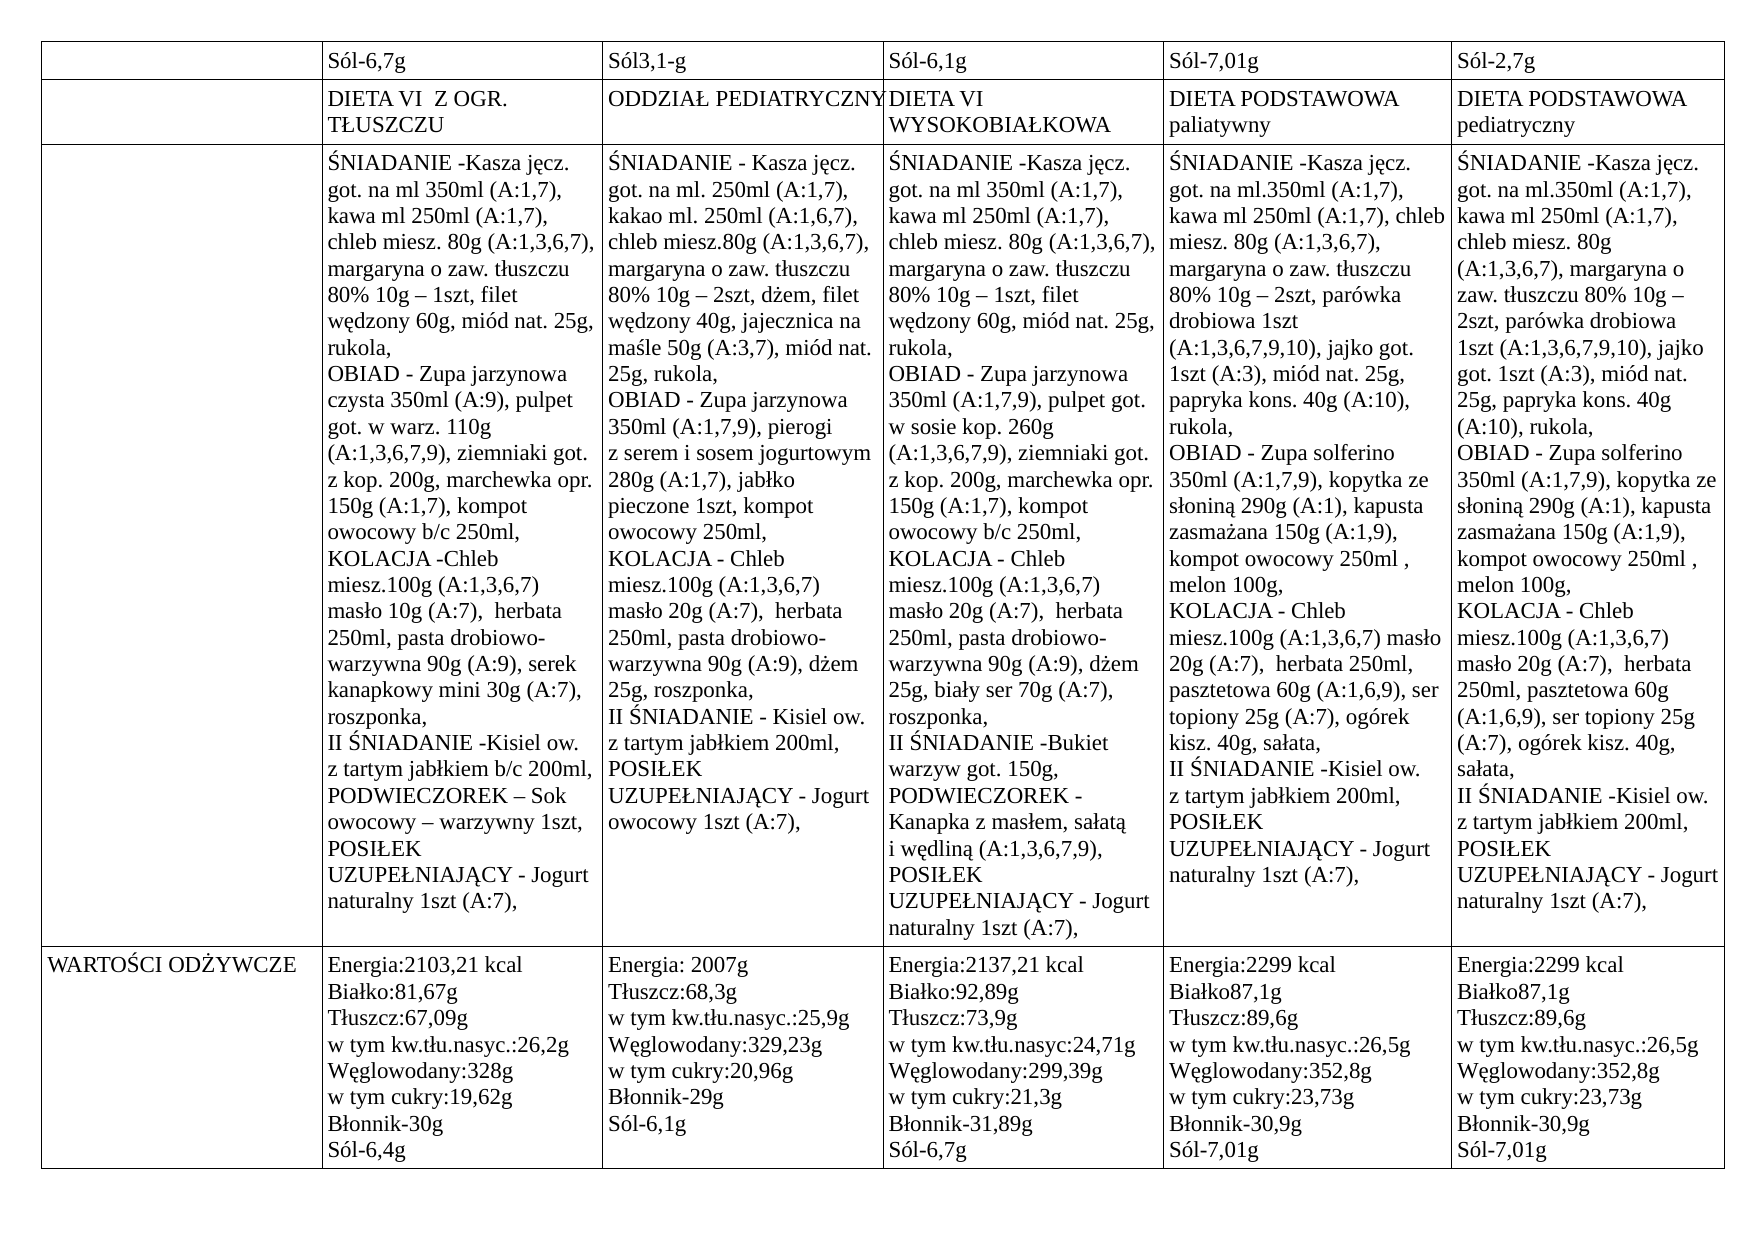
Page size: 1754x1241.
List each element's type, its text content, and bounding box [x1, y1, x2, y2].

table_cell ŚNIADANIE -Kasza jęcz. got. na ml 350ml (A:1,7), kawa ml 250ml (A:1,7), chleb miesz. 80g (A:1,3,6,7), margaryna o zaw. tłuszczu 80% 10g – 1szt, filet wędzony 60g, miód nat. 25g, rukola, OBIAD - Zupa jarzynowa 350ml (A:1,7,9), pulpet got. w sosie kop. 260g (A:1,3,6,7,9), ziemniaki got. z kop. 200g, marchewka opr. 150g (A:1,7), kompot owocowy b/c 250ml, KOLACJA - Chleb miesz.100g (A:1,3,6,7) masło 20g (A:7), herbata 250ml, pasta drobiowo-warzywna 90g (A:9), dżem 25g, biały ser 70g (A:7), roszponka, II ŚNIADANIE -Bukiet warzyw got. 150g, PODWIECZOREK - Kanapka z masłem, sałatą i wędliną (A:1,3,6,7,9), POSIŁEK UZUPEŁNIAJĄCY - Jogurt naturalny 1szt (A:7), [884, 145, 1163, 946]
table_cell DIETA PODSTAWOWA pediatryczny [1452, 80, 1724, 143]
table_cell ŚNIADANIE -Kasza jęcz. got. na ml.350ml (A:1,7), kawa ml 250ml (A:1,7), chleb miesz. 80g (A:1,3,6,7), margaryna o zaw. tłuszczu 80% 10g – 2szt, parówka drobiowa 1szt (A:1,3,6,7,9,10), jajko got. 1szt (A:3), miód nat. 25g, papryka kons. 40g (A:10), rukola, OBIAD - Zupa solferino 350ml (A:1,7,9), kopytka ze słoniną 290g (A:1), kapusta zasmażana 150g (A:1,9), kompot owocowy 250ml , melon 100g, KOLACJA - Chleb miesz.100g (A:1,3,6,7) masło 20g (A:7), herbata 250ml, pasztetowa 60g (A:1,6,9), ser topiony 25g (A:7), ogórek kisz. 40g, sałata, II ŚNIADANIE -Kisiel ow. z tartym jabłkiem 200ml, POSIŁEK UZUPEŁNIAJĄCY - Jogurt naturalny 1szt (A:7), [1452, 145, 1724, 946]
table_cell ODDZIAŁ PEDIATRYCZNY [603, 80, 883, 143]
table_cell ŚNIADANIE - Kasza jęcz. got. na ml. 250ml (A:1,7), kakao ml. 250ml (A:1,6,7), chleb miesz.80g (A:1,3,6,7), margaryna o zaw. tłuszczu 80% 10g – 2szt, dżem, filet wędzony 40g, jajecznica na maśle 50g (A:3,7), miód nat. 25g, rukola, OBIAD - Zupa jarzynowa 350ml (A:1,7,9), pierogi z serem i sosem jogurtowym 280g (A:1,7), jabłko pieczone 1szt, kompot owocowy 250ml, KOLACJA - Chleb miesz.100g (A:1,3,6,7) masło 20g (A:7), herbata 250ml, pasta drobiowo-warzywna 90g (A:9), dżem 25g, roszponka, II ŚNIADANIE - Kisiel ow. z tartym jabłkiem 200ml, POSIŁEK UZUPEŁNIAJĄCY - Jogurt owocowy 1szt (A:7), [603, 145, 883, 946]
table_cell Energia:2299 kcal Białko87,1g Tłuszcz:89,6g w tym kw.tłu.nasyc.:26,5g Węglowodany:352,8g w tym cukry:23,73g Błonnik-30,9g Sól-7,01g [1164, 947, 1451, 1168]
table_cell Sól-2,7g [1452, 42, 1724, 79]
table_cell Sól3,1-g [603, 42, 883, 79]
table_cell Energia:2299 kcal Białko87,1g Tłuszcz:89,6g w tym kw.tłu.nasyc.:26,5g Węglowodany:352,8g w tym cukry:23,73g Błonnik-30,9g Sól-7,01g [1452, 947, 1724, 1168]
table_cell Sól-6,7g [323, 42, 602, 79]
table_cell Energia:2137,21 kcal Białko:92,89g Tłuszcz:73,9g w tym kw.tłu.nasyc:24,71g Węglowodany:299,39g w tym cukry:21,3g Błonnik-31,89g Sól-6,7g [884, 947, 1163, 1168]
table_cell Energia:2103,21 kcal Białko:81,67g Tłuszcz:67,09g w tym kw.tłu.nasyc.:26,2g Węglowodany:328g w tym cukry:19,62g Błonnik-30g Sól-6,4g [323, 947, 602, 1168]
table_cell Energia: 2007g Tłuszcz:68,3g w tym kw.tłu.nasyc.:25,9g Węglowodany:329,23g w tym cukry:20,96g Błonnik-29g Sól-6,1g [603, 947, 883, 1168]
table_cell DIETA PODSTAWOWA paliatywny [1164, 80, 1451, 143]
table_cell ŚNIADANIE -Kasza jęcz. got. na ml.350ml (A:1,7), kawa ml 250ml (A:1,7), chleb miesz. 80g (A:1,3,6,7), margaryna o zaw. tłuszczu 80% 10g – 2szt, parówka drobiowa 1szt (A:1,3,6,7,9,10), jajko got. 1szt (A:3), miód nat. 25g, papryka kons. 40g (A:10), rukola, OBIAD - Zupa solferino 350ml (A:1,7,9), kopytka ze słoniną 290g (A:1), kapusta zasmażana 150g (A:1,9), kompot owocowy 250ml , melon 100g, KOLACJA - Chleb miesz.100g (A:1,3,6,7) masło 20g (A:7), herbata 250ml, pasztetowa 60g (A:1,6,9), ser topiony 25g (A:7), ogórek kisz. 40g, sałata, II ŚNIADANIE -Kisiel ow. z tartym jabłkiem 200ml, POSIŁEK UZUPEŁNIAJĄCY - Jogurt naturalny 1szt (A:7), [1164, 145, 1451, 946]
table_cell [42, 80, 322, 143]
table_cell [42, 145, 322, 946]
table_cell DIETA VI Z OGR. TŁUSZCZU [323, 80, 602, 143]
table_cell WARTOŚCI ODŻYWCZE [42, 947, 322, 1168]
table_cell [42, 42, 322, 79]
table_cell Sól-6,1g [884, 42, 1163, 79]
table_cell Sól-7,01g [1164, 42, 1451, 79]
table_cell DIETA VI WYSOKOBIAŁKOWA [884, 80, 1163, 143]
table_cell ŚNIADANIE -Kasza jęcz. got. na ml 350ml (A:1,7), kawa ml 250ml (A:1,7), chleb miesz. 80g (A:1,3,6,7), margaryna o zaw. tłuszczu 80% 10g – 1szt, filet wędzony 60g, miód nat. 25g, rukola, OBIAD - Zupa jarzynowa czysta 350ml (A:9), pulpet got. w warz. 110g (A:1,3,6,7,9), ziemniaki got. z kop. 200g, marchewka opr. 150g (A:1,7), kompot owocowy b/c 250ml, KOLACJA -Chleb miesz.100g (A:1,3,6,7) masło 10g (A:7), herbata 250ml, pasta drobiowo-warzywna 90g (A:9), serek kanapkowy mini 30g (A:7), roszponka, II ŚNIADANIE -Kisiel ow. z tartym jabłkiem b/c 200ml, PODWIECZOREK – Sok owocowy – warzywny 1szt, POSIŁEK UZUPEŁNIAJĄCY - Jogurt naturalny 1szt (A:7), [323, 145, 602, 946]
